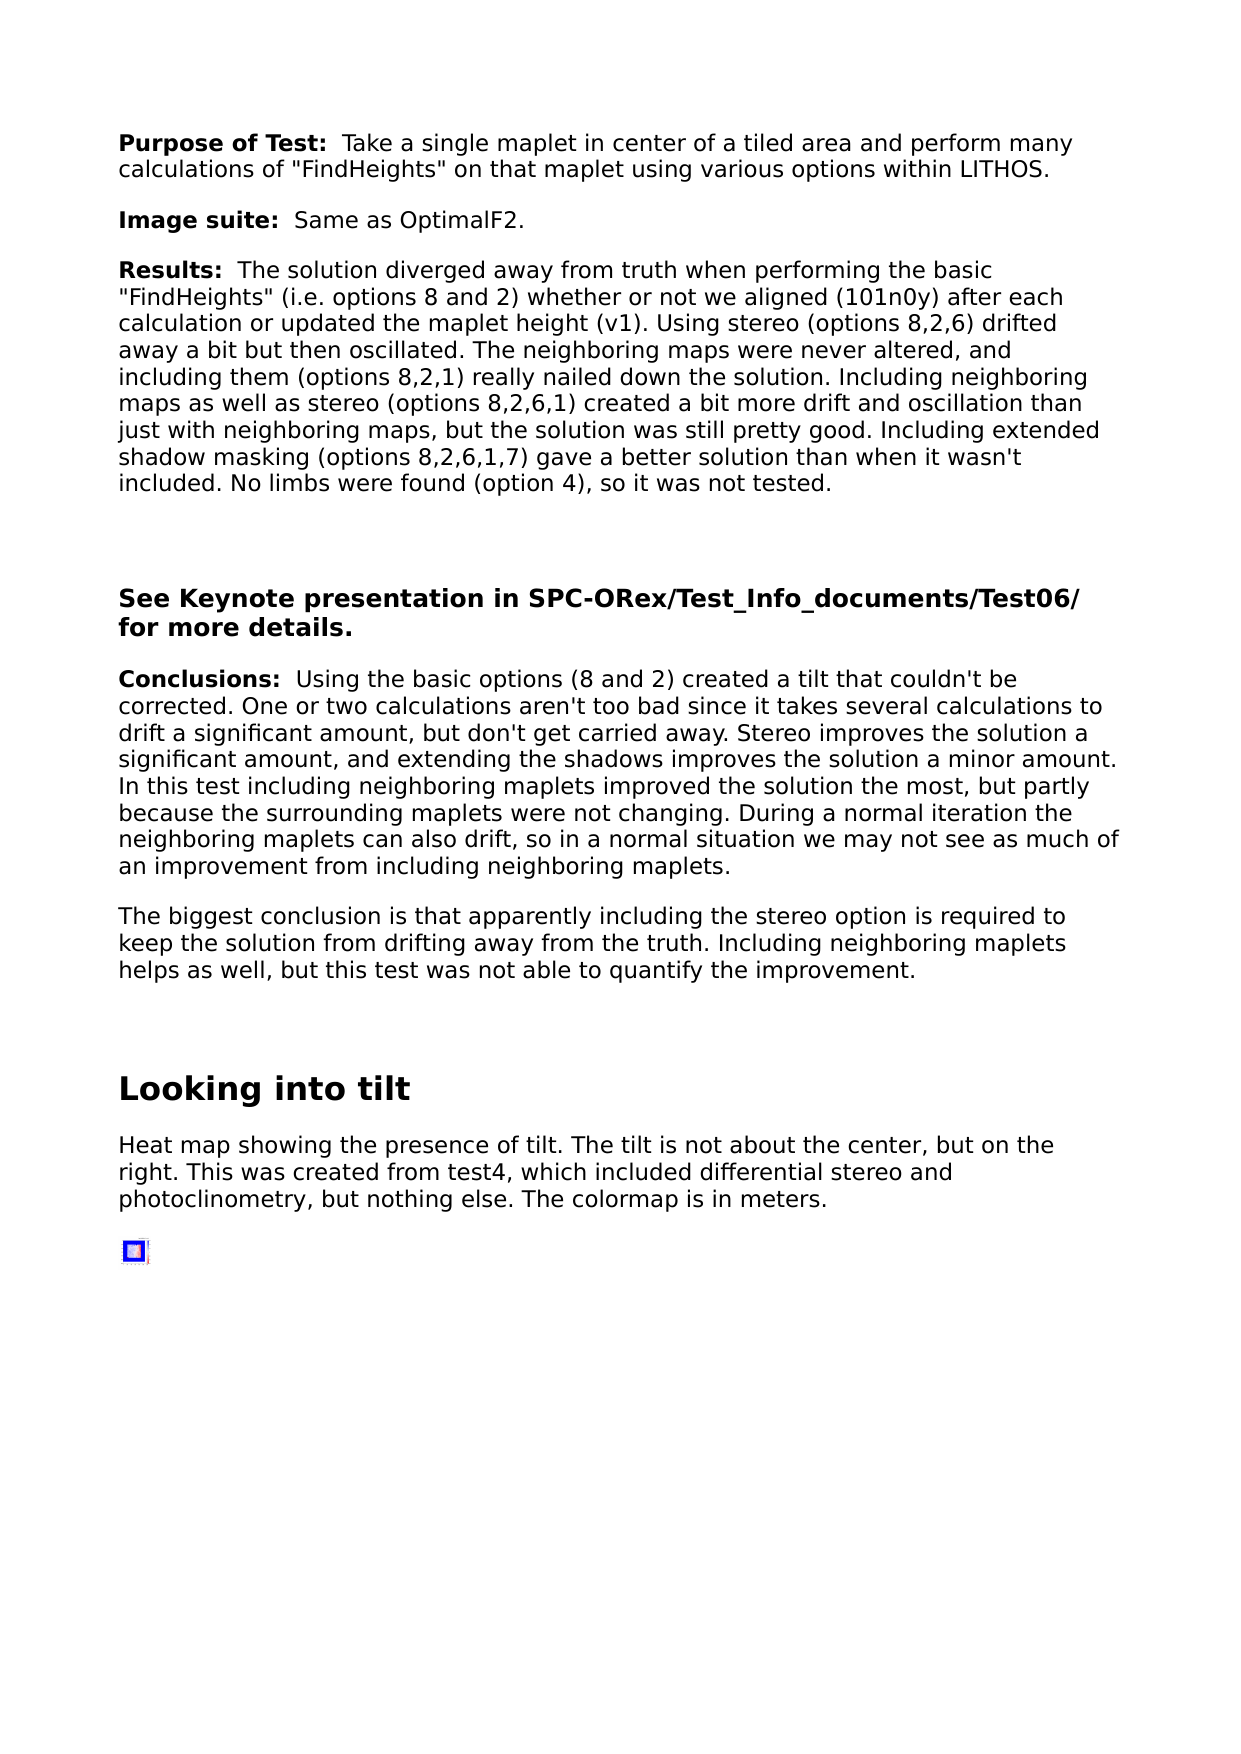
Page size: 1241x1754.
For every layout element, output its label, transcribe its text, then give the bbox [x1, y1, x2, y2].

text Image suite: Same as OptimalF2. [118, 207, 1122, 233]
text Results: The solution diverged away from truth when performing the basic "FindHeights" (i.e. options 8 and 2) whether or not we aligned (101n0y) after each calculation or updated the maplet height (v1). Using stereo (options 8,2,6) drifted away a bit but then oscillated. The neighboring maps were never altered, and including them (options 8,2,1) really nailed down the solution. Including neighboring maps as well as stereo (options 8,2,6,1) created a bit more drift and oscillation than just with neighboring maps, but the solution was still pretty good. Including extended shadow masking (options 8,2,6,1,7) gave a better solution than when it wasn't included. No limbs were found (option 4), so it was not tested. [118, 257, 1122, 497]
text The biggest conclusion is that apparently including the stereo option is required to keep the solution from drifting away from the truth. Including neighboring maplets helps as well, but this test was not able to quantify the improvement. [118, 903, 1122, 983]
text Conclusions: Using the basic options (8 and 2) created a tilt that couldn't be corrected. One or two calculations aren't too bad since it takes several calculations to drift a significant amount, but don't get carried away. Stereo improves the solution a significant amount, and extending the shadows improves the solution a minor amount. In this test including neighboring maplets improved the solution the most, but partly because the surrounding maplets were not changing. During a normal iteration the neighboring maplets can also drift, so in a normal situation we may not see as much of an improvement from including neighboring maplets. [118, 667, 1122, 880]
subtitle See Keynote presentation in SPC-ORex/Test_Info_documents/Test06/ for more details. [118, 584, 1122, 642]
text Purpose of Test: Take a single maplet in center of a tiled area and perform many calculations of "FindHeights" on that maplet using various options within LITHOS. [118, 130, 1122, 183]
subtitle Looking into tilt [118, 1070, 1122, 1108]
text Heat map showing the presence of tilt. The tilt is not about the center, but on the right. This was created from test4, which included differential stereo and photoclinometry, but nothing else. The colormap is in meters. [118, 1132, 1122, 1212]
picture [118, 1236, 152, 1270]
